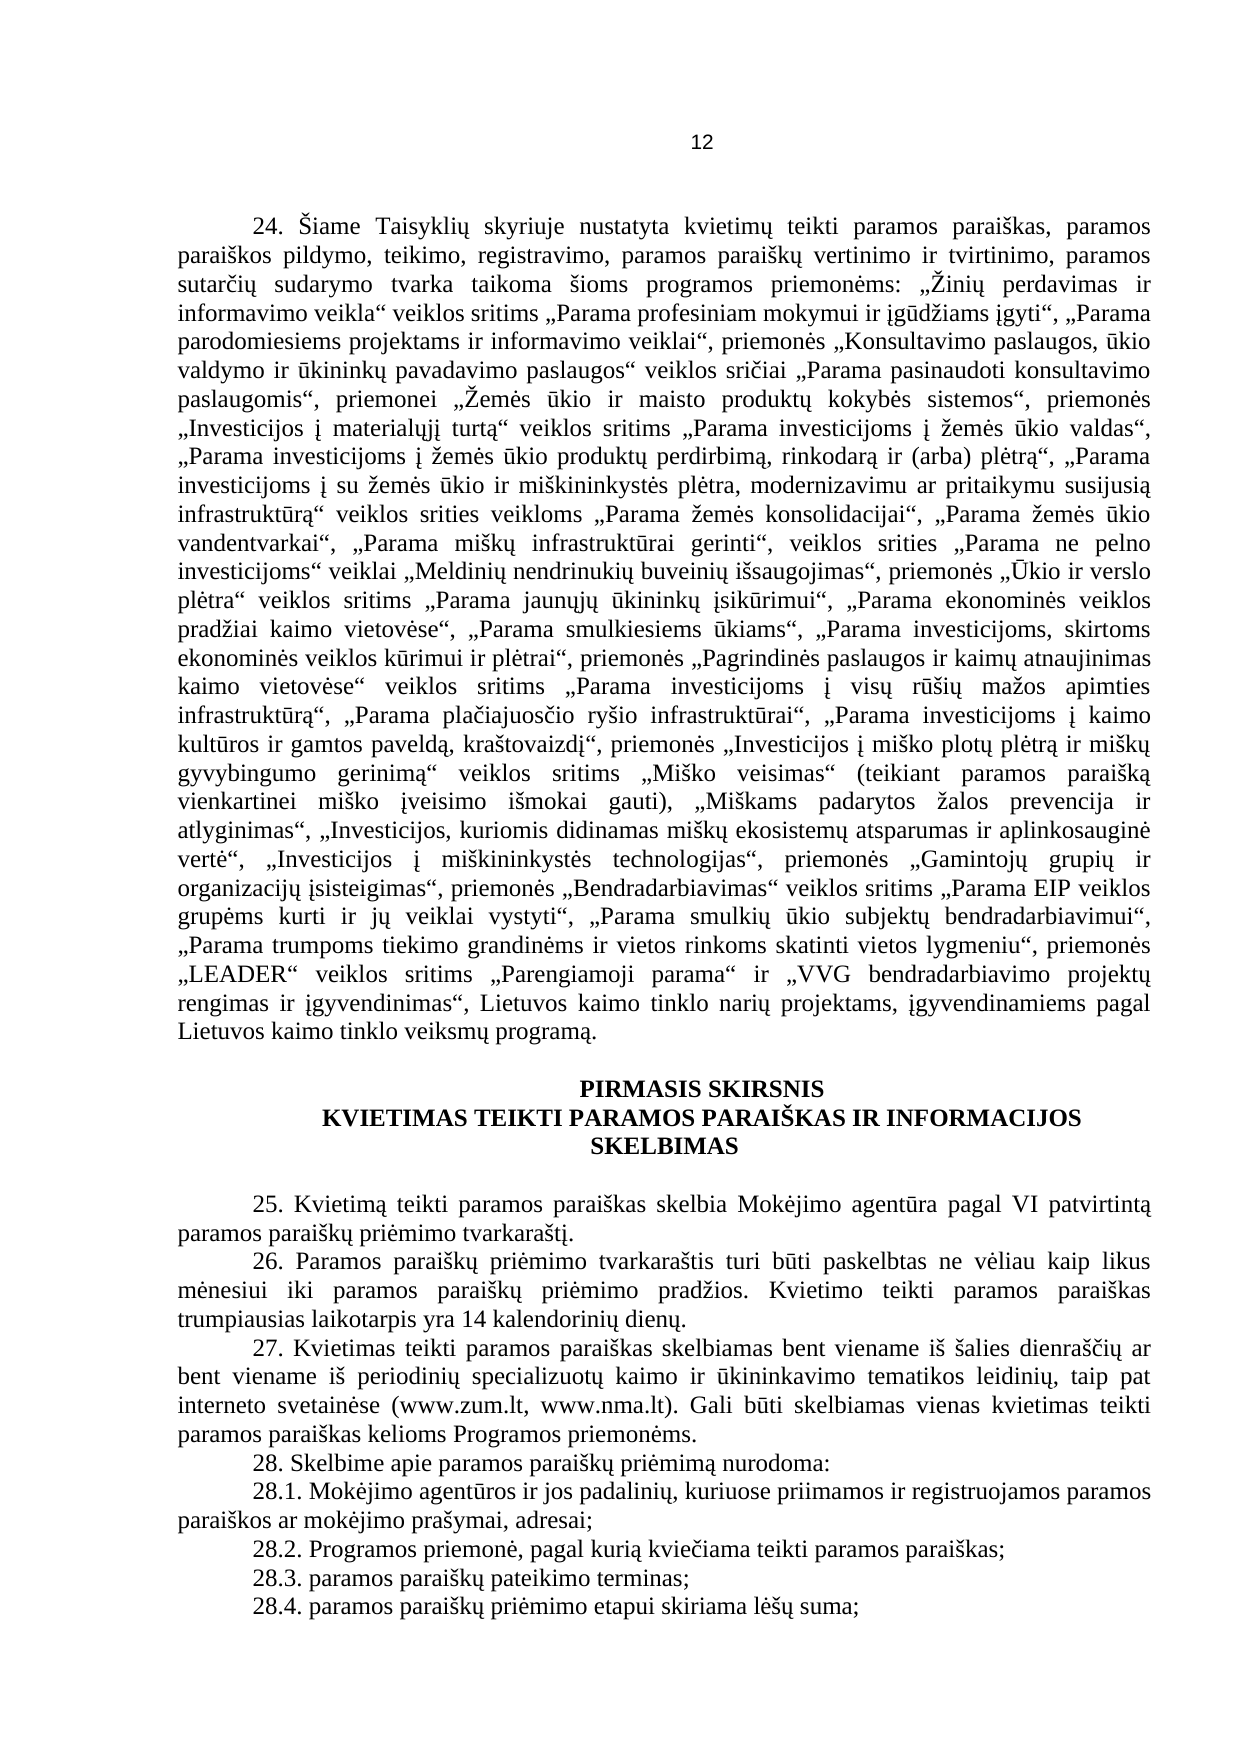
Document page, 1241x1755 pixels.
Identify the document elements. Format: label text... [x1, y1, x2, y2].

text 28.2. Programos priemonė, pagal kurią kviečiama teikti paramos paraiškas; [177, 1534, 1152, 1563]
text 28. Skelbime apie paramos paraiškų priėmimą nurodoma: [177, 1448, 1152, 1476]
text 27. Kvietimas teikti paramos paraiškas skelbiamas bent viename iš šalies dienraščių ar bent viename iš periodinių specializuotų kaimo ir ūkininkavimo tematikos leidinių, taip pat interneto svetainėse (www.zum.lt, www.nma.lt). Gali būti skelbiamas vienas kvietimas teikti paramos paraiškas kelioms Programos priemonėms. [177, 1333, 1152, 1448]
text PIRMASIS SKIRSNIS [177, 1074, 1152, 1103]
text 28.1. Mokėjimo agentūros ir jos padalinių, kuriuose priimamos ir registruojamos paramos paraiškos ar mokėjimo prašymai, adresai; [177, 1476, 1152, 1534]
text 28.4. paramos paraiškų priėmimo etapui skiriama lėšų suma; [177, 1591, 1152, 1620]
text 28.3. paramos paraiškų pateikimo terminas; [177, 1563, 1152, 1591]
text 24. Šiame Taisyklių skyriuje nustatyta kvietimų teikti paramos paraiškas, paramos paraiškos pildymo, teikimo, registravimo, paramos paraiškų vertinimo ir tvirtinimo, paramos sutarčių sudarymo tvarka taikoma šioms programos priemonėms: „Žinių perdavimas ir informavimo veikla“ veiklos sritims „Parama profesiniam mokymui ir įgūdžiams įgyti“, „Parama parodomiesiems projektams ir informavimo veiklai“, priemonės „Konsultavimo paslaugos, ūkio valdymo ir ūkininkų pavadavimo paslaugos“ veiklos sričiai „Parama pasinaudoti konsultavimo paslaugomis“, priemonei „Žemės ūkio ir maisto produktų kokybės sistemos“, priemonės „Investicijos į materialųjį turtą“ veiklos sritims „Parama investicijoms į žemės ūkio valdas“, „Parama investicijoms į žemės ūkio produktų perdirbimą, rinkodarą ir (arba) plėtrą“, „Parama investicijoms į su žemės ūkio ir miškininkystės plėtra, modernizavimu ar pritaikymu susijusią infrastruktūrą“ veiklos srities veikloms „Parama žemės konsolidacijai“, „Parama žemės ūkio vandentvarkai“, „Parama miškų infrastruktūrai gerinti“, veiklos srities „Parama ne pelno investicijoms“ veiklai „Meldinių nendrinukių buveinių išsaugojimas“, priemonės „Ūkio ir verslo plėtra“ veiklos sritims „Parama jaunųjų ūkininkų įsikūrimui“, „Parama ekonominės veiklos pradžiai kaimo vietovėse“, „Parama smulkiesiems ūkiams“, „Parama investicijoms, skirtoms ekonominės veiklos kūrimui ir plėtrai“, priemonės „Pagrindinės paslaugos ir kaimų atnaujinimas kaimo vietovėse“ veiklos sritims „Parama investicijoms į visų rūšių mažos apimties infrastruktūrą“, „Parama plačiajuosčio ryšio infrastruktūrai“, „Parama investicijoms į kaimo kultūros ir gamtos paveldą, kraštovaizdį“, priemonės „Investicijos į miško plotų plėtrą ir miškų gyvybingumo gerinimą“ veiklos sritims „Miško veisimas“ (teikiant paramos paraišką vienkartinei miško įveisimo išmokai gauti), „Miškams padarytos žalos prevencija ir atlyginimas“, „Investicijos, kuriomis didinamas miškų ekosistemų atsparumas ir aplinkosauginė vertė“, „Investicijos į miškininkystės technologijas“, priemonės „Gamintojų grupių ir organizacijų įsisteigimas“, priemonės „Bendradarbiavimas“ veiklos sritims „Parama EIP veiklos grupėms kurti ir jų veiklai vystyti“, „Parama smulkių ūkio subjektų bendradarbiavimui“, „Parama trumpoms tiekimo grandinėms ir vietos rinkoms skatinti vietos lygmeniu“, priemonės „LEADER“ veiklos sritims „Parengiamoji parama“ ir „VVG bendradarbiavimo projektų rengimas ir įgyvendinimas“, Lietuvos kaimo tinklo narių projektams, įgyvendinamiems pagal Lietuvos kaimo tinklo veiksmų programą. [177, 211, 1152, 1045]
text 26. Paramos paraiškų priėmimo tvarkaraštis turi būti paskelbtas ne vėliau kaip likus mėnesiui iki paramos paraiškų priėmimo pradžios. Kvietimo teikti paramos paraiškas trumpiausias laikotarpis yra 14 kalendorinių dienų. [177, 1246, 1152, 1333]
text KVIETIMAS TEIKTI PARAMOS PARAIŠKAS IR INFORMACIJOS SKELBIMAS [177, 1103, 1152, 1160]
text 25. Kvietimą teikti paramos paraiškas skelbia Mokėjimo agentūra pagal VI patvirtintą paramos paraiškų priėmimo tvarkaraštį. [177, 1189, 1152, 1246]
